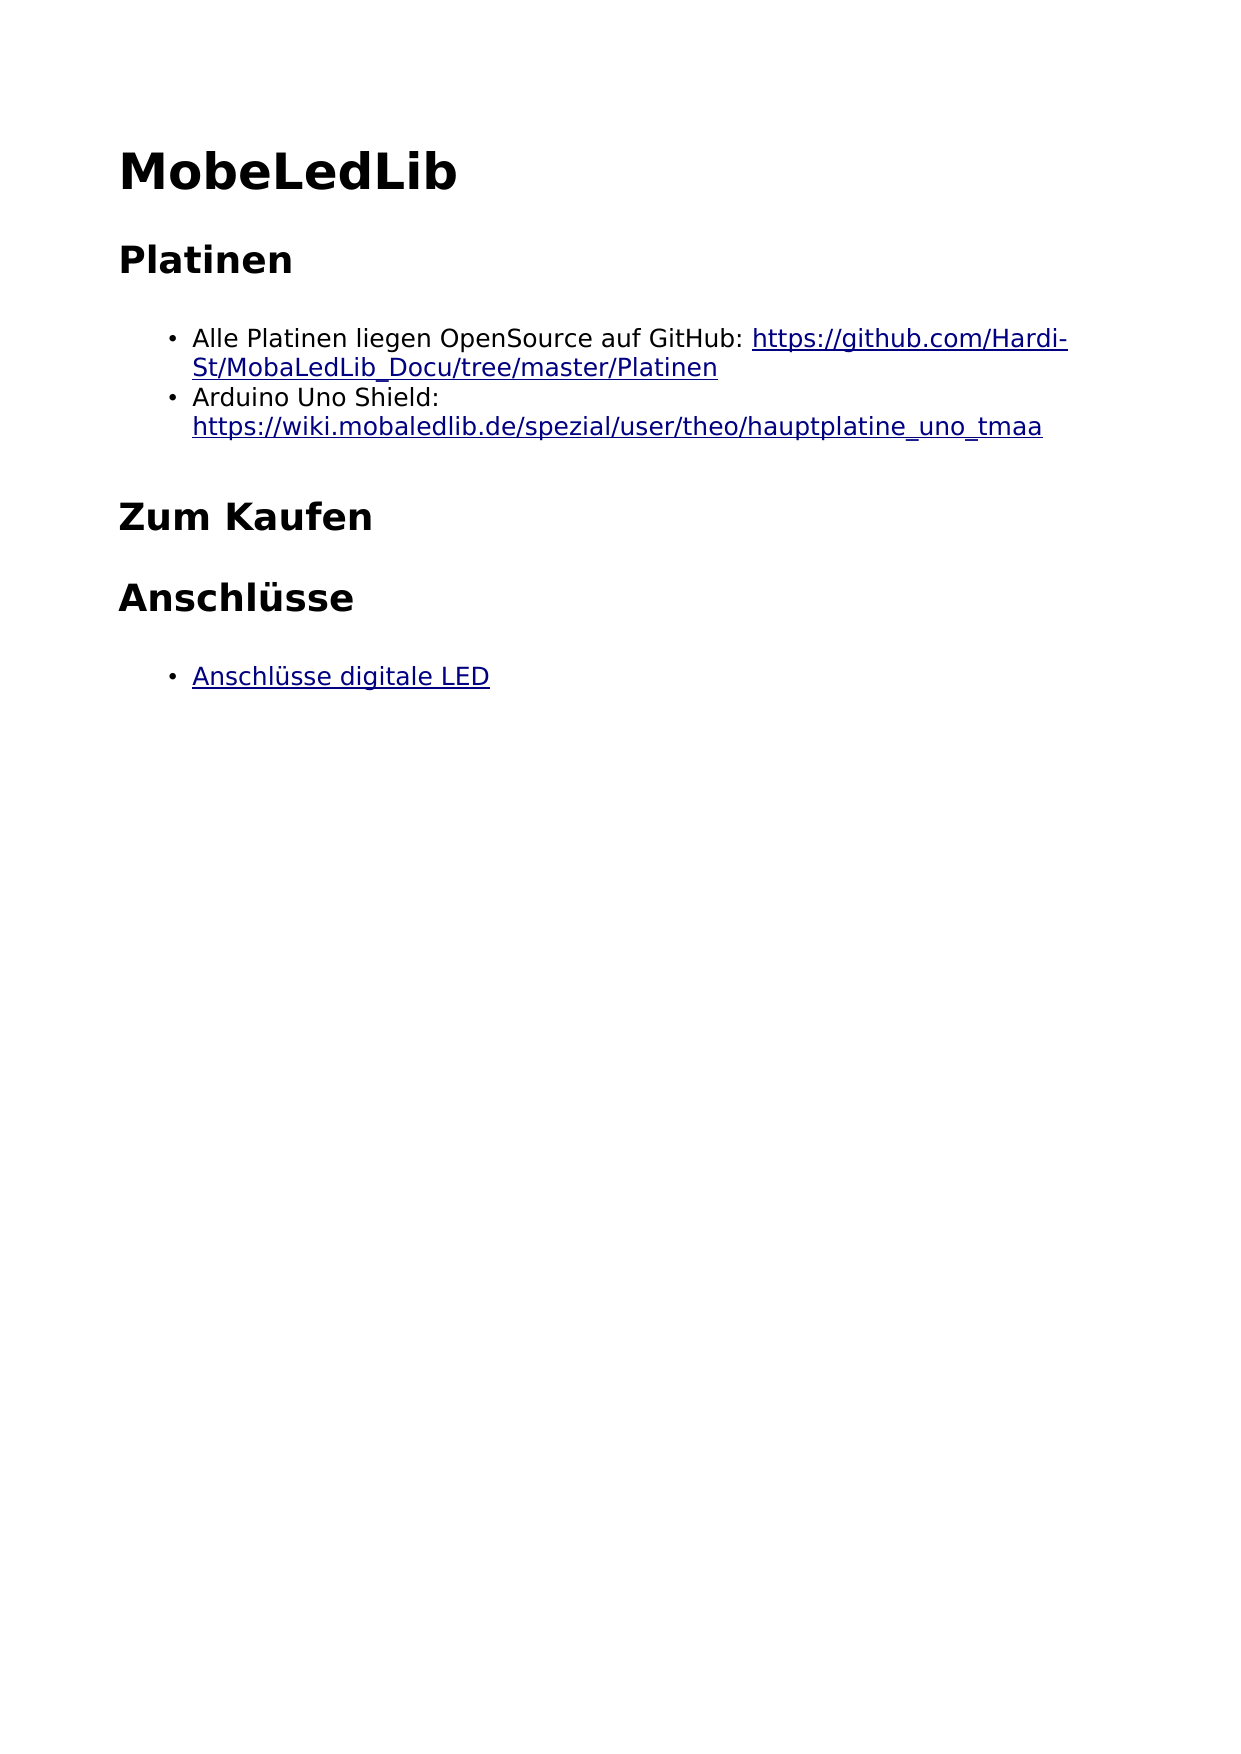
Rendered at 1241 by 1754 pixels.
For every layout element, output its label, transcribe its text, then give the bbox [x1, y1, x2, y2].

subtitle Platinen [118, 239, 1122, 282]
subtitle MobeLedLib [118, 143, 1122, 201]
list Arduino Uno Shield: https://wiki.mobaledlib.de/spezial/user/theo/hauptplatine_uno_tmaa [177, 383, 1122, 441]
list Alle Platinen liegen OpenSource auf GitHub: https://github.com/Hardi-St/MobaLedLib_Docu/tree/master/Platinen [177, 324, 1122, 383]
subtitle Anschlüsse [118, 577, 1122, 620]
subtitle Zum Kaufen [118, 496, 1122, 539]
list Anschlüsse digitale LED [177, 662, 1122, 692]
